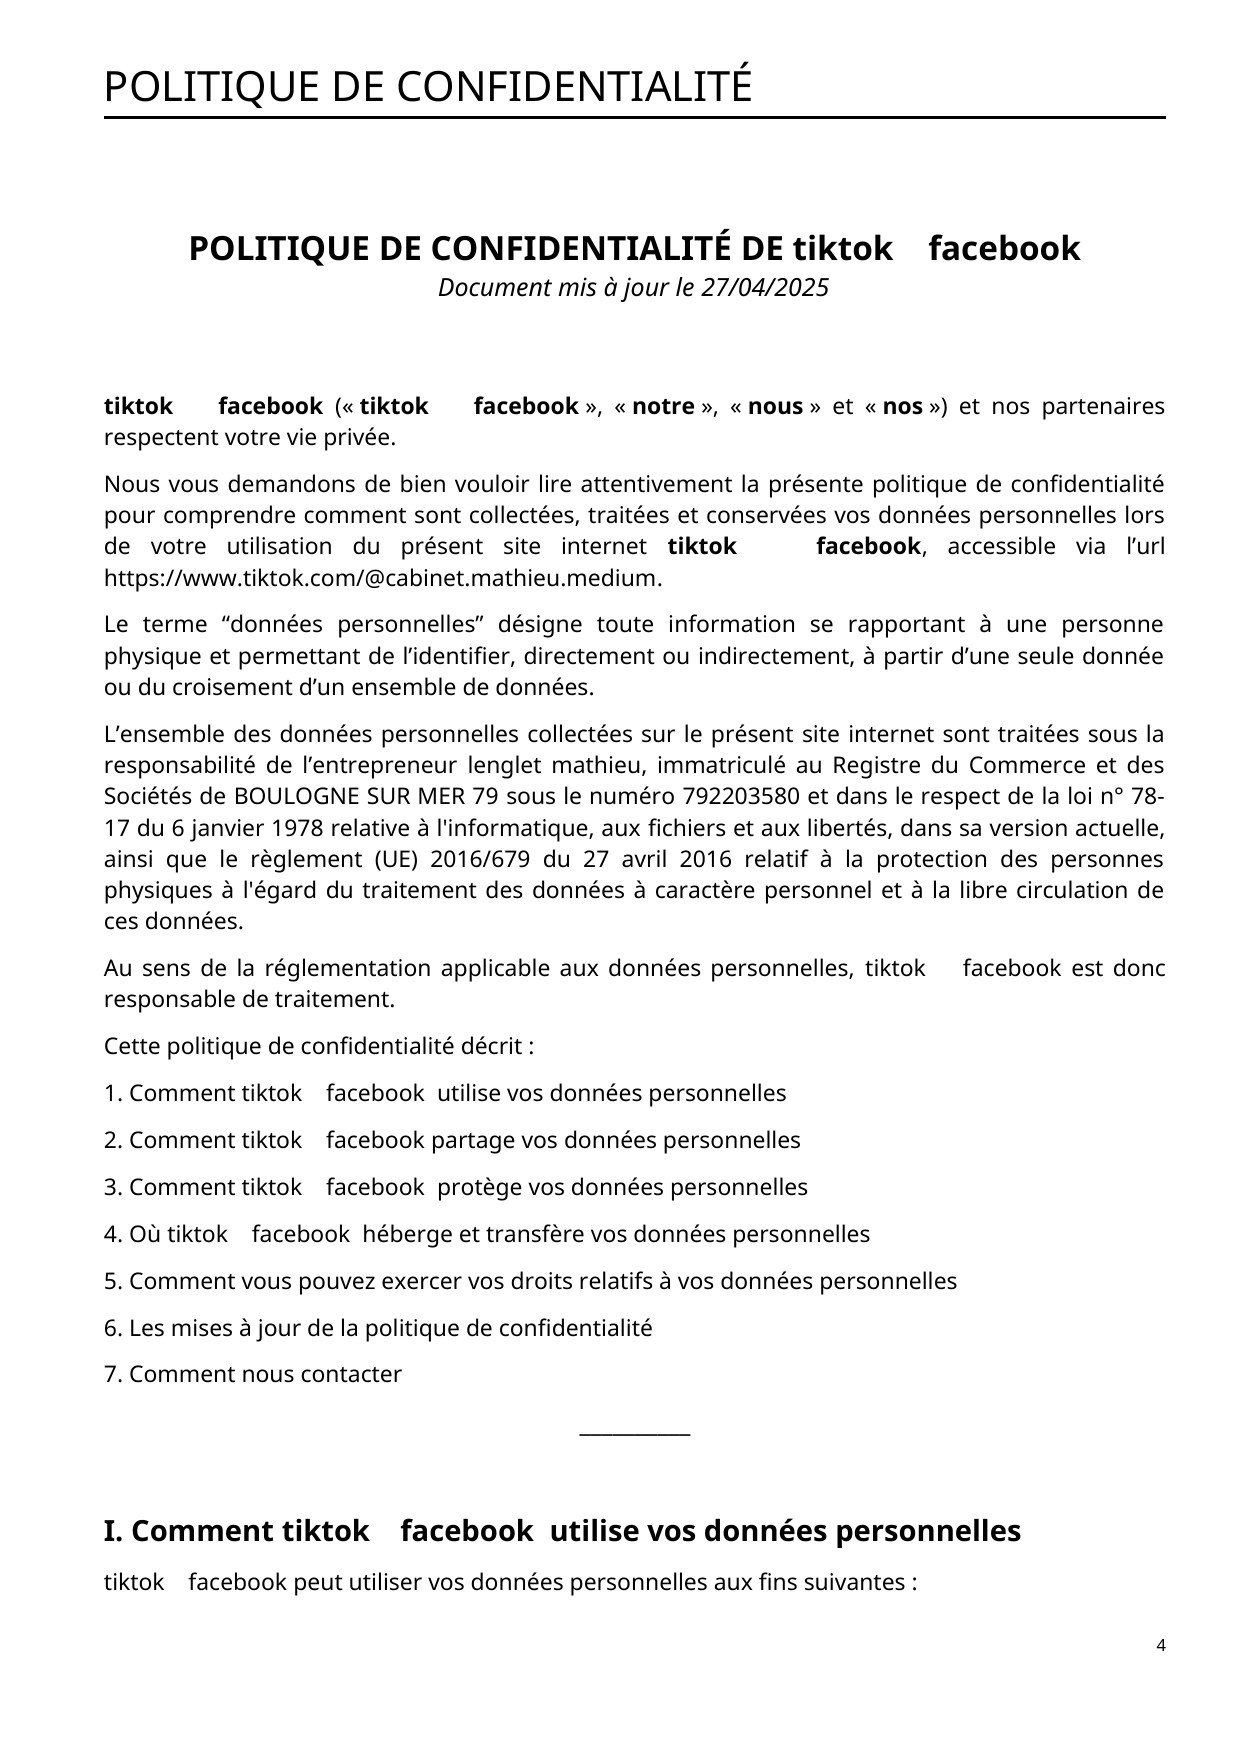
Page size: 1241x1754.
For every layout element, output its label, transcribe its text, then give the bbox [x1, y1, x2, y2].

text __________ [104, 1405, 1166, 1439]
text 7. Comment nous contacter [104, 1358, 1166, 1390]
text Cette politique de confidentialité décrit : [104, 1030, 1166, 1062]
text tiktok facebook peut utiliser vos données personnelles aux fins suivantes : [104, 1566, 1166, 1597]
text 2. Comment tiktok facebook partage vos données personnelles [104, 1124, 1166, 1155]
text Au sens de la réglementation applicable aux données personnelles, tiktok facebook est donc responsable de traitement. [104, 952, 1166, 1015]
text L’ensemble des données personnelles collectées sur le présent site internet sont traitées sous la responsabilité de l’entrepreneur lenglet mathieu, immatriculé au Registre du Commerce et des Sociétés de BOULOGNE SUR MER 79 sous le numéro 792203580 et dans le respect de la loi n° 78-17 du 6 janvier 1978 relative à l'informatique, aux ﬁchiers et aux libertés, dans sa version actuelle, ainsi que le règlement (UE) 2016/679 du 27 avril 2016 relatif à la protection des personnes physiques à l'égard du traitement des données à caractère personnel et à la libre circulation de ces données. [104, 718, 1166, 937]
text 6. Les mises à jour de la politique de confidentialité [104, 1312, 1166, 1343]
subtitle POLITIQUE DE CONFIDENTIALITÉ DE tiktok facebook [104, 224, 1166, 270]
text Document mis à jour le 27/04/2025 [104, 270, 1166, 304]
text Nous vous demandons de bien vouloir lire attentivement la présente politique de confidentialité pour comprendre comment sont collectées, traitées et conservées vos données personnelles lors de votre utilisation du présent site internet tiktok facebook, accessible via l’url https://www.tiktok.com/@cabinet.mathieu.medium. [104, 468, 1166, 593]
text 1. Comment tiktok facebook utilise vos données personnelles [104, 1077, 1166, 1108]
text 4. Où tiktok facebook héberge et transfère vos données personnelles [104, 1218, 1166, 1249]
text 3. Comment tiktok facebook protège vos données personnelles [104, 1171, 1166, 1202]
text tiktok facebook (« tiktok facebook », « notre », « nous » et « nos ») et nos partenaires respectent votre vie privée. [104, 390, 1166, 452]
text Le terme “données personnelles” désigne toute information se rapportant à une personne physique et permettant de l’identifier, directement ou indirectement, à partir d’une seule donnée ou du croisement d’un ensemble de données. [104, 608, 1166, 702]
text I. Comment tiktok facebook utilise vos données personnelles [104, 1510, 1166, 1550]
text 5. Comment vous pouvez exercer vos droits relatifs à vos données personnelles [104, 1265, 1166, 1296]
